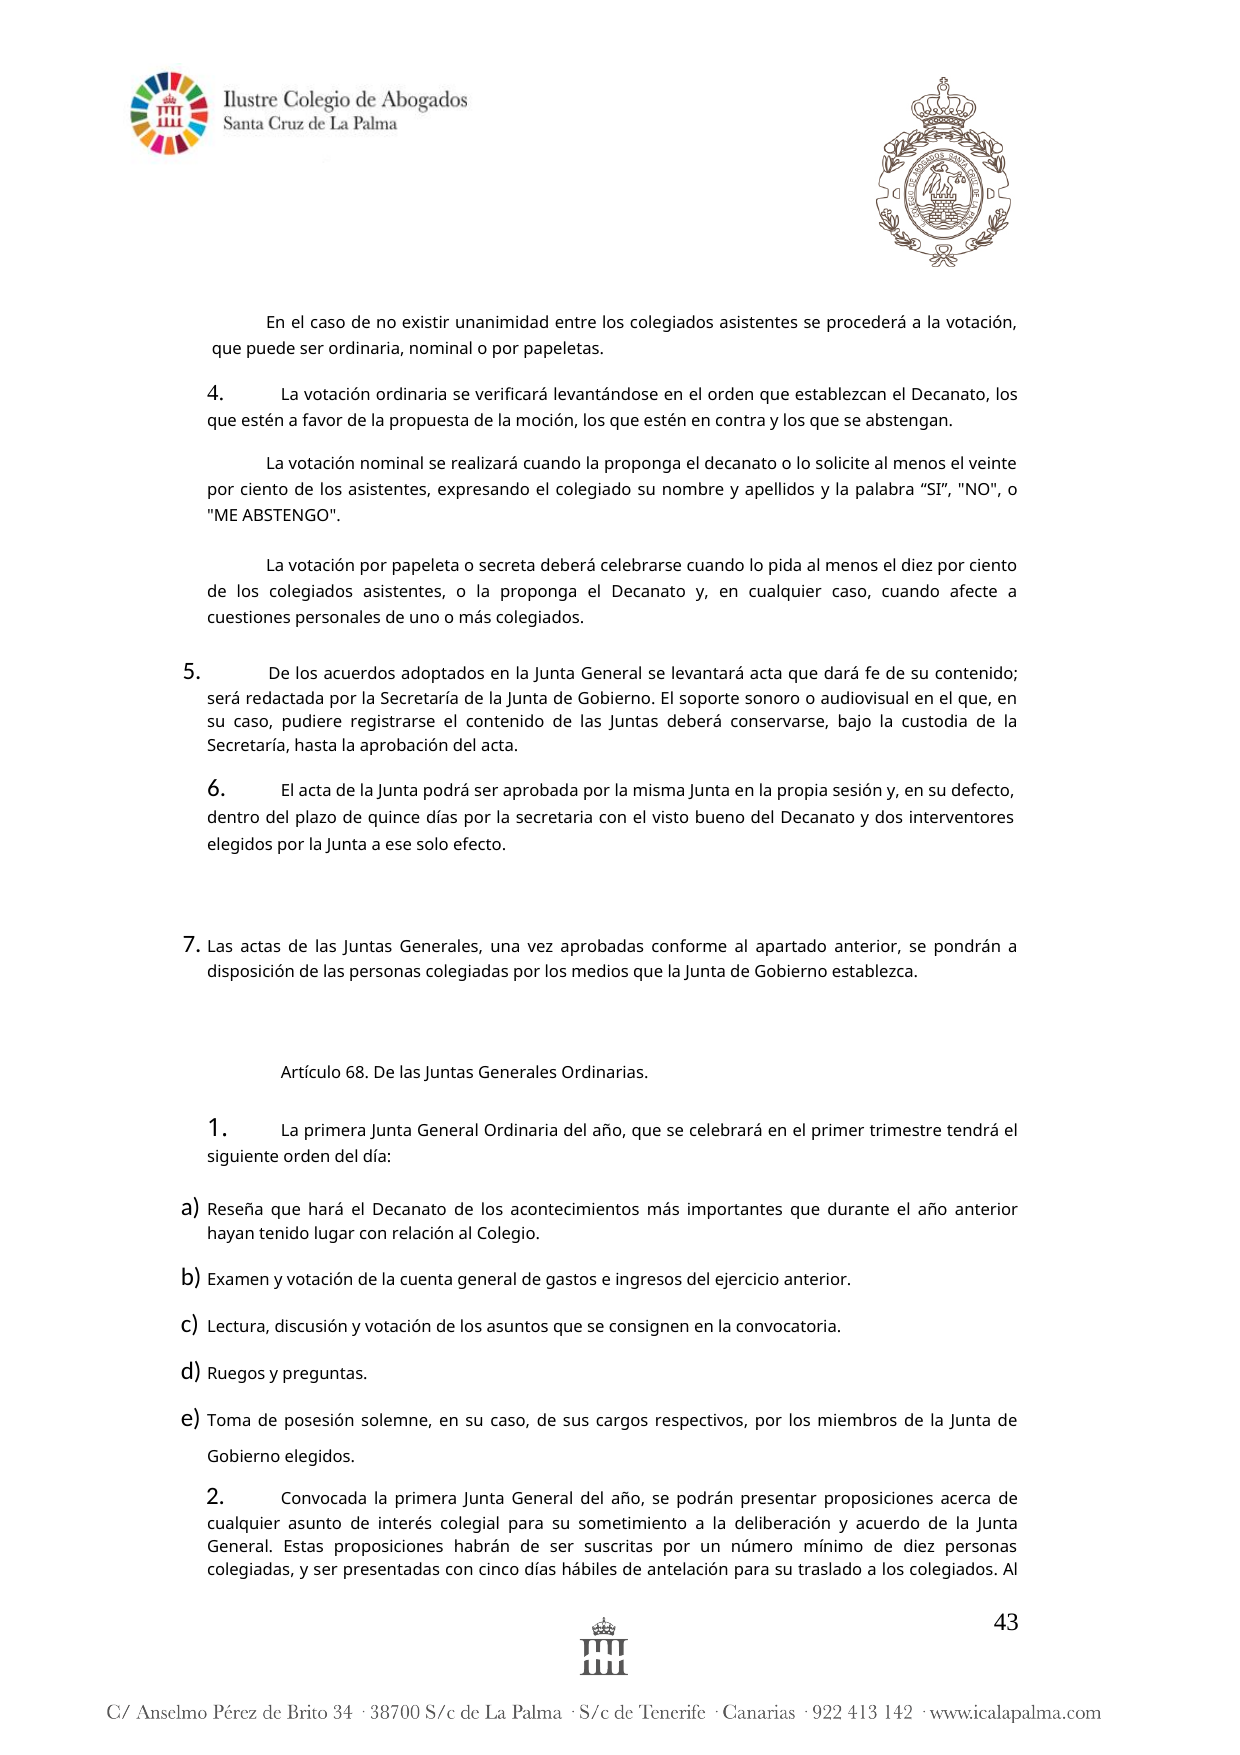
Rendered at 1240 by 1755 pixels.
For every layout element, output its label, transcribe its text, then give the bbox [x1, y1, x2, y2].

list Lectura, discusión y votación de los asuntos que se consignen en la convocatoria. [181, 1308, 1019, 1338]
list La votación ordinaria se verificará levantándose en el orden que establezcan el Decanato, los que estén a favor de la propuesta de la moción, los que estén en contra y los que se abstengan. [207, 379, 1019, 432]
list Ruegos y preguntas. [181, 1355, 1019, 1385]
list Las actas de las Juntas Generales, una vez aprobadas conforme al apartado anterior, se pondrán a disposición de las personas colegiadas por los medios que la Junta de Gobierno establezca. [182, 928, 1019, 982]
list Reseña que hará el Decanato de los acontecimientos más importantes que durante el año anterior hayan tenido lugar con relación al Colegio. [181, 1191, 1019, 1244]
text En el caso de no existir unanimidad entre los colegiados asistentes se procederá a la votación, que puede ser ordinaria, nominal o por papeletas. [212, 311, 1019, 359]
list Toma de posesión solemne, en su caso, de sus cargos respectivos, por los miembros de la Junta de Gobierno elegidos. [181, 1402, 1019, 1468]
list Examen y votación de la cuenta general de gastos e ingresos del ejercicio anterior. [181, 1261, 1019, 1291]
list Convocada la primera Junta General del año, se podrán presentar proposiciones acerca de cualquier asunto de interés colegial para su sometimiento a la deliberación y acuerdo de la Junta General. Estas proposiciones habrán de ser suscritas por un número mínimo de diez personas colegiadas, y ser presentadas con cinco días hábiles de antelación para su traslado a los colegiados. Al [206, 1480, 1019, 1581]
list De los acuerdos adoptados en la Junta General se levantará acta que dará fe de su contenido; será redactada por la Secretaría de la Junta de Gobierno. El soporte sonoro o audiovisual en el que, en su caso, pudiere registrarse el contenido de las Juntas deberá conservarse, bajo la custodia de la Secretaría, hasta la aprobación del acta. [182, 655, 1019, 756]
text La votación nominal se realizará cuando la proponga el decanato o lo solicite al menos el veinte por ciento de los asistentes, expresando el colegiado su nombre y apellidos y la palabra “SI”, "NO", o "ME ABSTENGO". [207, 451, 1019, 526]
text La votación por papeleta o secreta deberá celebrarse cuando lo pida al menos el diez por ciento de los colegiados asistentes, o la proponga el Decanato y, en cualquier caso, cuando afecte a cuestiones personales de uno o más colegiados. [207, 553, 1019, 628]
list El acta de la Junta podrá ser aprobada por la misma Junta en la propia sesión y, en su defecto, dentro del plazo de quince días por la secretaria con el visto bueno del Decanato y dos interventores elegidos por la Junta a ese solo efecto. [207, 772, 1016, 855]
list La primera Junta General Ordinaria del año, que se celebrará en el primer trimestre tendrá el siguiente orden del día: [207, 1110, 1019, 1167]
text Artículo 68. De las Juntas Generales Ordinarias. [206, 1061, 1019, 1083]
